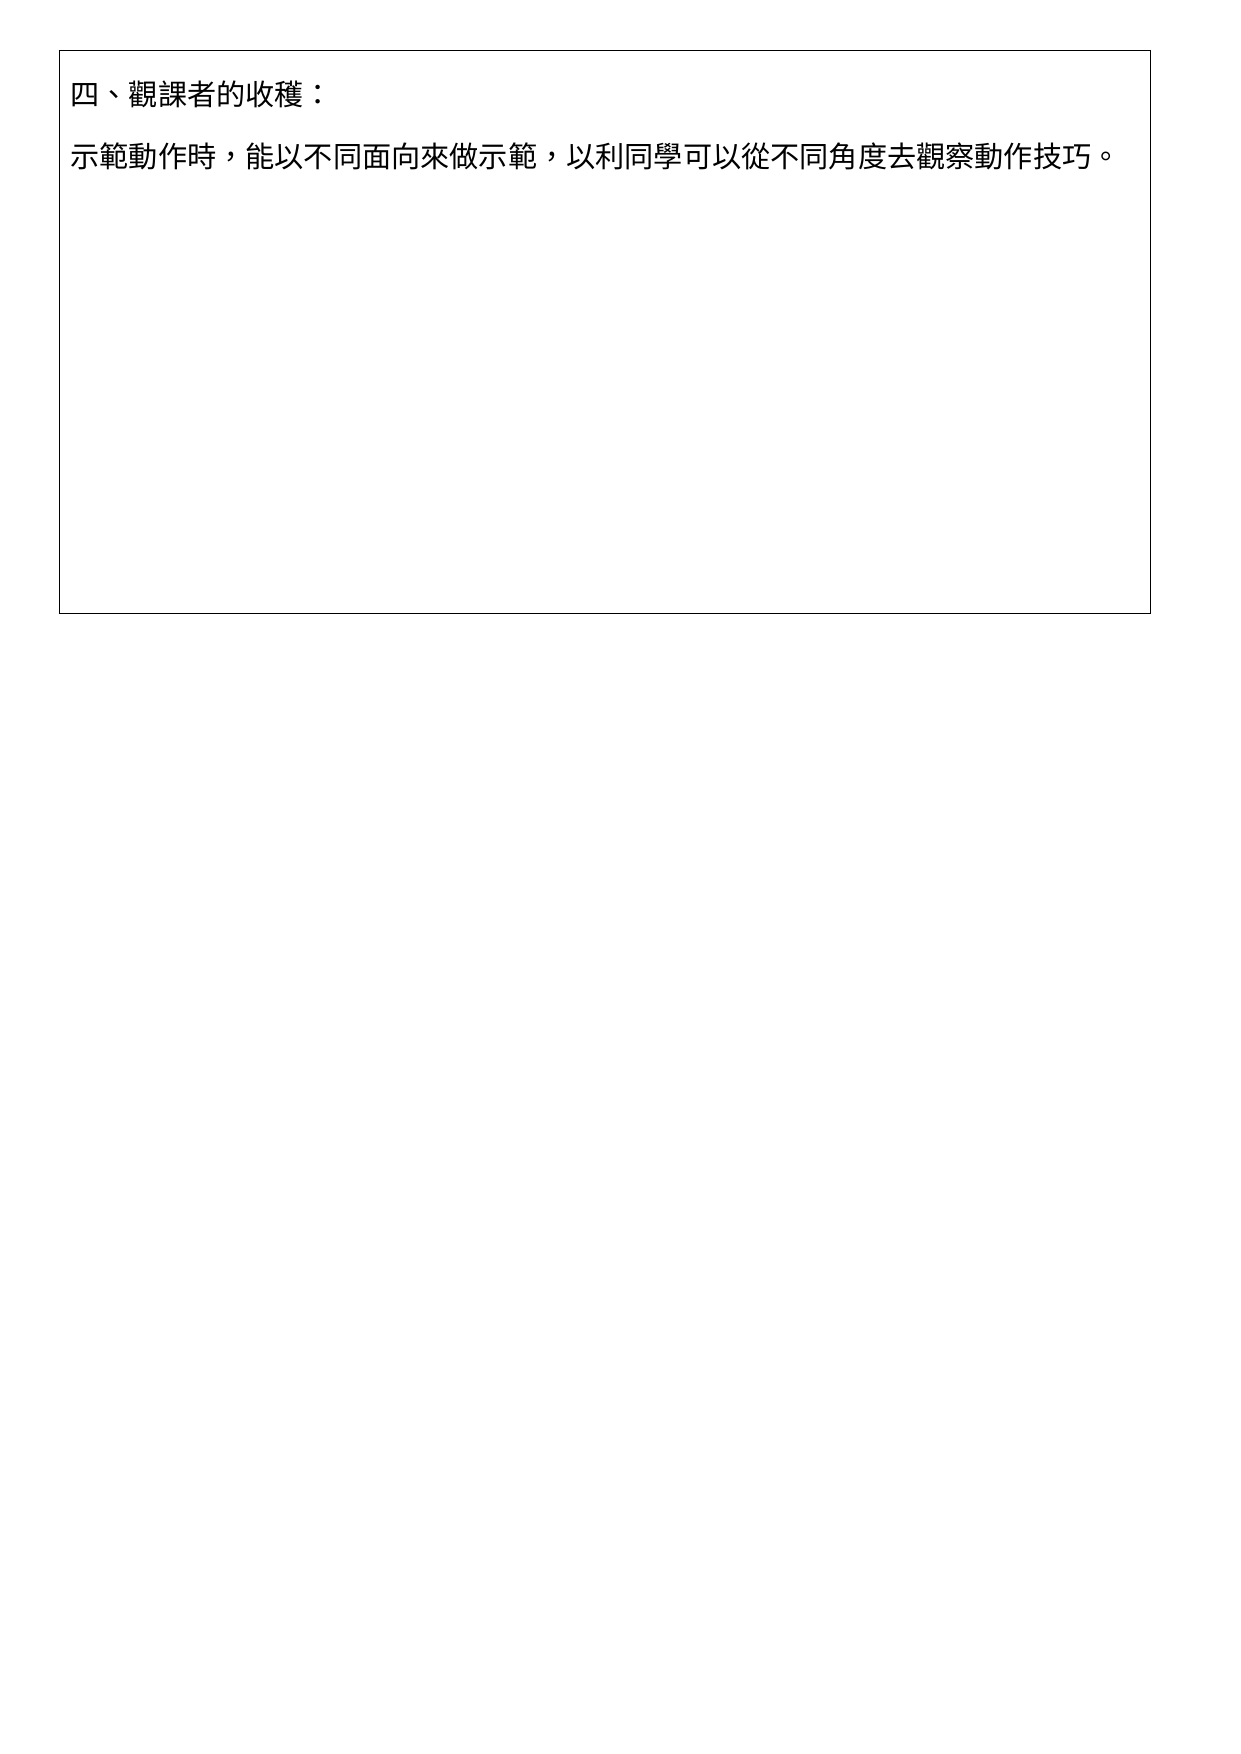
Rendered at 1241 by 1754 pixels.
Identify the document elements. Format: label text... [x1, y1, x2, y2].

table_header 四、觀課者的收穫： 示範動作時，能以不同面向來做示範，以利同學可以從不同角度去觀察動作技巧。 [60, 51, 1150, 613]
